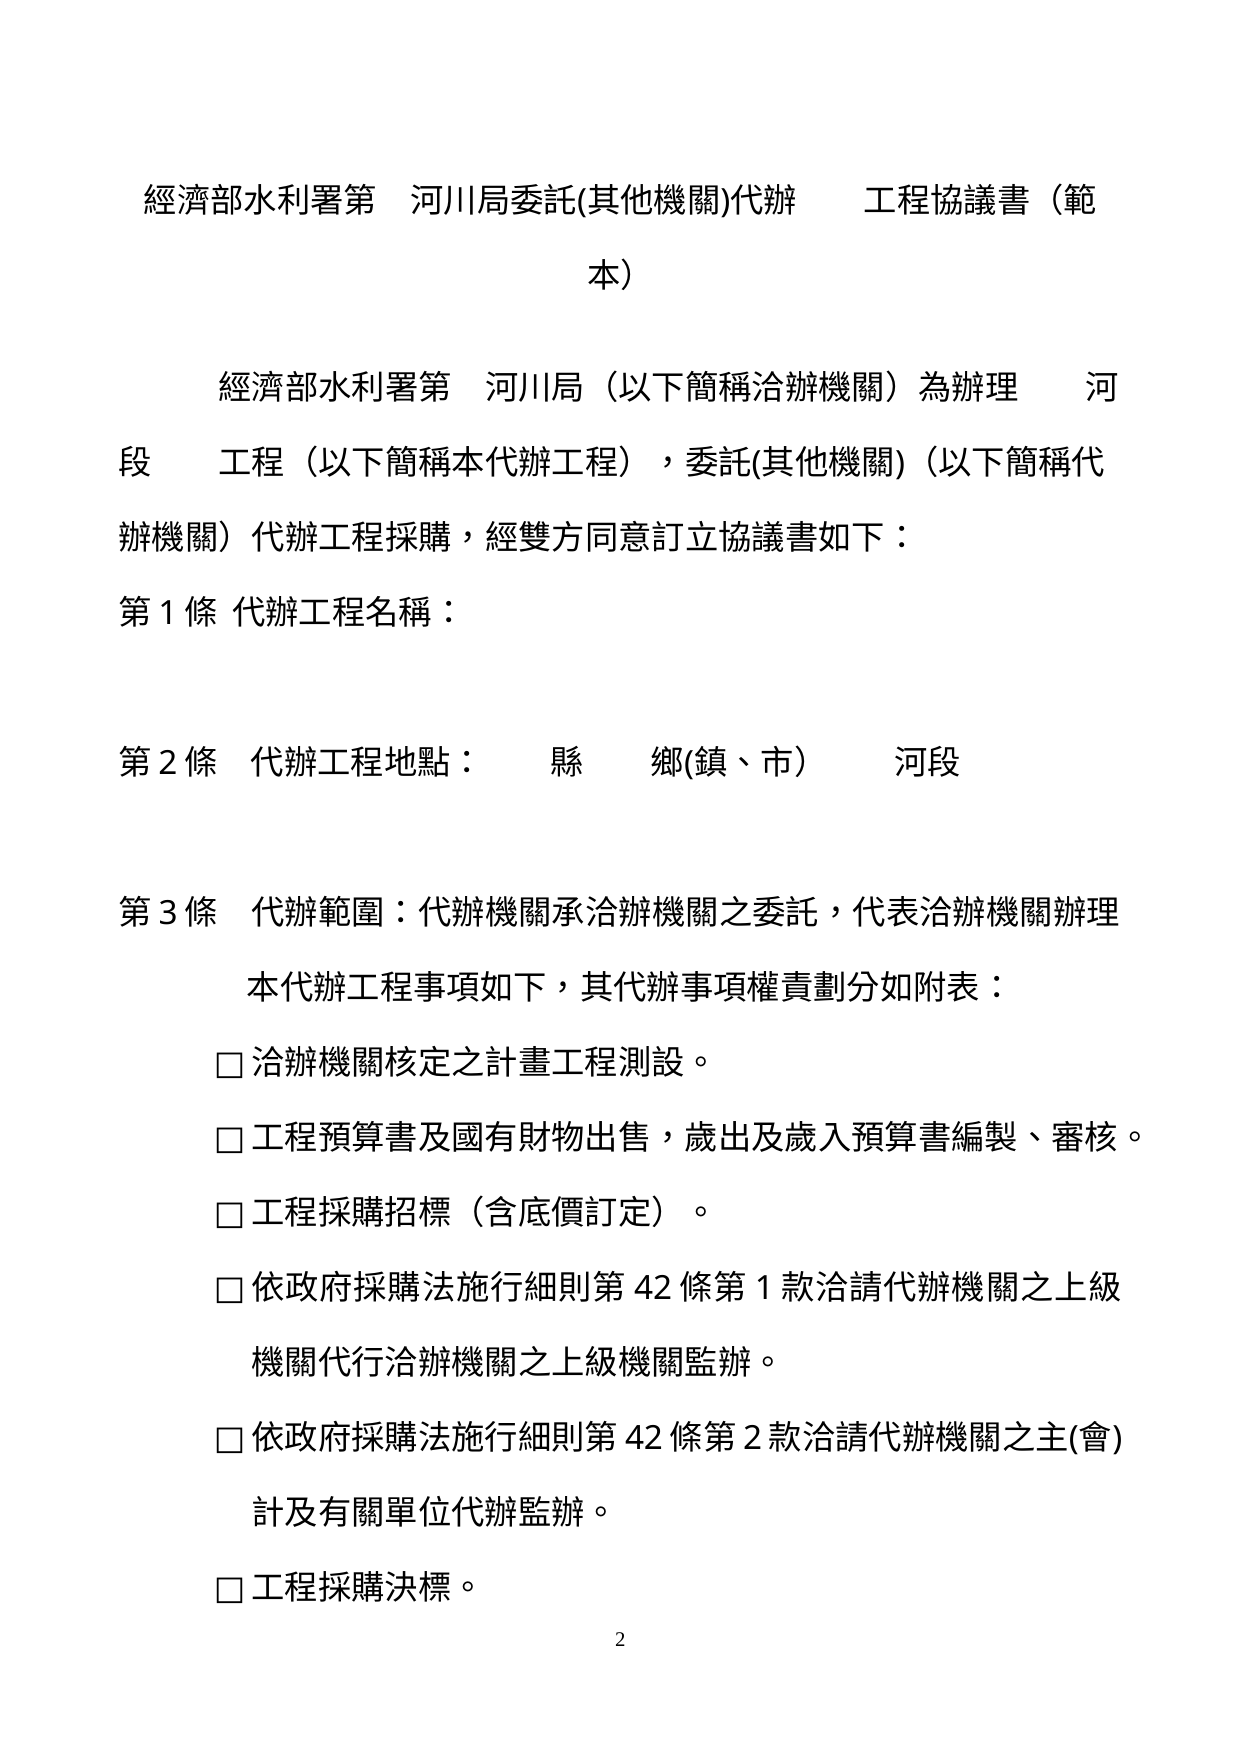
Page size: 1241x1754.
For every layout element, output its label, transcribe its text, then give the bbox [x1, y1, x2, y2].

list 依政府採購法施行細則第42條第2款洽請代辦機關之主(會)計及有關單位代辦監辦。 [214, 1398, 1122, 1548]
list 依政府採購法施行細則第42條第1款洽請代辦機關之上級機關代行洽辦機關之上級機關監辦。 [214, 1248, 1122, 1398]
text 第3條 代辦範圍：代辦機關承洽辦機關之委託，代表洽辦機關辦理本代辦工程事項如下，其代辦事項權責劃分如附表： [118, 873, 1122, 1023]
text 第2條 代辦工程地點： 縣 鄉(鎮、市） 河段 [118, 723, 1122, 798]
list 工程採購招標（含底價訂定）。 [214, 1173, 1122, 1248]
text 經濟部水利署第 河川局委託(其他機關)代辦 工程協議書（範本） [118, 160, 1122, 310]
text 第1條 代辦工程名稱： [118, 573, 1122, 648]
list 工程採購決標。 [214, 1548, 1122, 1623]
list 洽辦機關核定之計畫工程測設。 [214, 1023, 1122, 1098]
text 經濟部水利署第 河川局（以下簡稱洽辦機關）為辦理 河段 工程（以下簡稱本代辦工程），委託(其他機關)（以下簡稱代辦機關）代辦工程採購，經雙方同意訂立協議書如下： [118, 348, 1122, 573]
list 工程預算書及國有財物出售，歲出及歲入預算書編製、審核。 [214, 1098, 1122, 1173]
